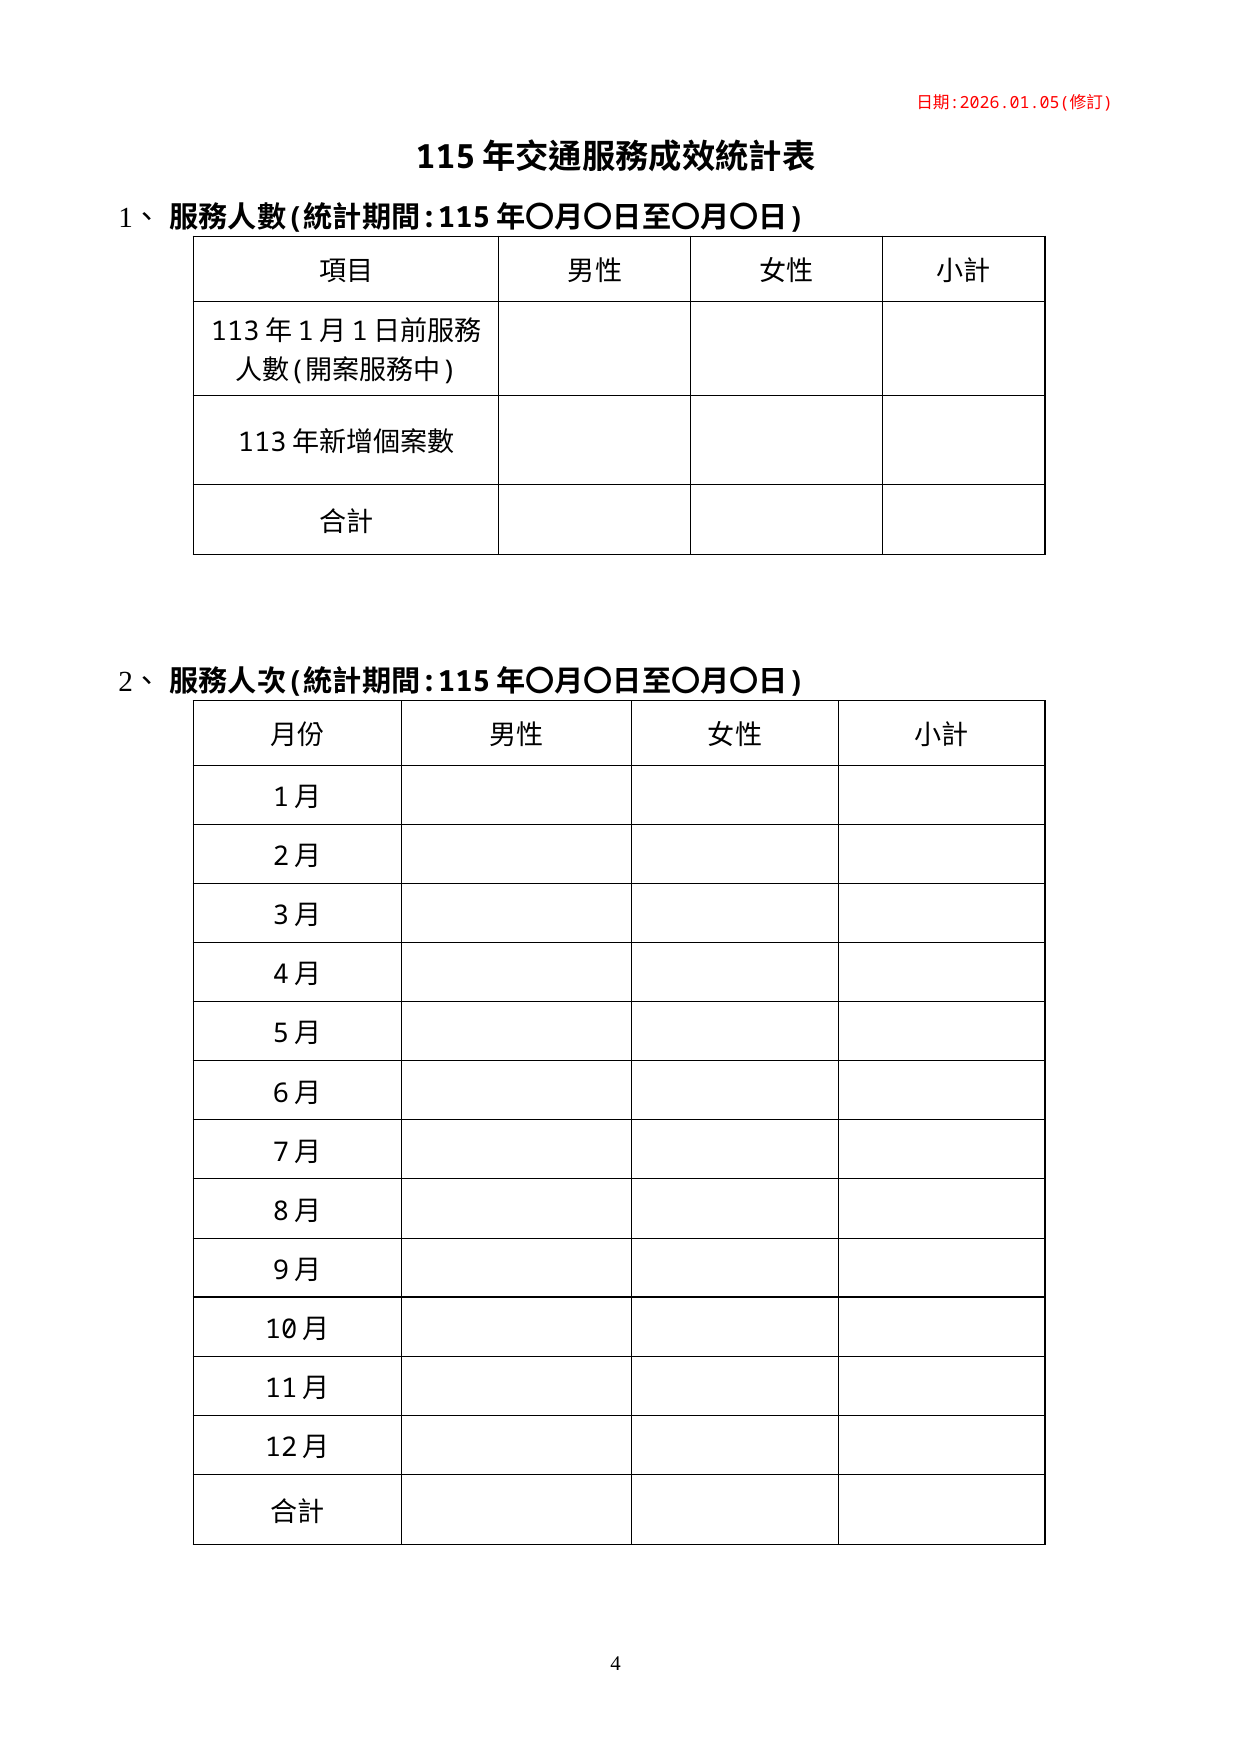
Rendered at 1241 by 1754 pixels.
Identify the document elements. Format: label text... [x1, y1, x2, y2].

table_cell 4月 [194, 943, 401, 1001]
table_cell 3月 [194, 884, 401, 942]
table_header 女性 [632, 701, 838, 765]
table_cell [402, 1120, 631, 1178]
table_cell [839, 884, 1044, 942]
table_cell [402, 1002, 631, 1060]
table_cell [402, 884, 631, 942]
table_cell [839, 1061, 1044, 1119]
table_cell [691, 396, 882, 483]
table_cell [402, 766, 631, 824]
table_cell [402, 1239, 631, 1296]
table_header 月份 [194, 701, 401, 765]
table_cell 11月 [194, 1357, 401, 1414]
table_cell [839, 1179, 1044, 1237]
text 115年交通服務成效統計表 [118, 118, 1112, 181]
table_cell [632, 1061, 838, 1119]
table_cell 8月 [194, 1179, 401, 1237]
table_cell 10月 [194, 1298, 401, 1356]
table_cell 113年1月1日前服務人數(開案服務中) [194, 302, 498, 395]
table_cell [839, 1416, 1044, 1474]
table_cell 2月 [194, 825, 401, 883]
table_cell [632, 1120, 838, 1178]
table_cell [402, 1298, 631, 1356]
table_cell [839, 1239, 1044, 1296]
table_cell [632, 825, 838, 883]
table_cell [402, 1475, 631, 1544]
table_cell [839, 1475, 1044, 1544]
table_cell [839, 766, 1044, 824]
table_cell [632, 1239, 838, 1296]
table_cell 9月 [194, 1239, 401, 1296]
table_cell [499, 485, 690, 554]
table_cell 6月 [194, 1061, 401, 1119]
table_header 項目 [194, 237, 498, 301]
table_header 男性 [499, 237, 690, 301]
table_cell [839, 1357, 1044, 1414]
table_header 小計 [883, 237, 1044, 301]
table_cell [632, 1179, 838, 1237]
table_cell 合計 [194, 1475, 401, 1544]
table_cell [632, 884, 838, 942]
table_cell [839, 1120, 1044, 1178]
table_cell [632, 1298, 838, 1356]
table_cell 1月 [194, 766, 401, 824]
table_cell [402, 1357, 631, 1414]
table_cell [632, 766, 838, 824]
table_cell [402, 943, 631, 1001]
table_cell [632, 943, 838, 1001]
table_cell [883, 302, 1044, 395]
table_cell [883, 396, 1044, 483]
table_cell 5月 [194, 1002, 401, 1060]
table_header 小計 [839, 701, 1044, 765]
table_cell [632, 1416, 838, 1474]
table_cell [402, 1061, 631, 1119]
table_cell [632, 1357, 838, 1414]
table_cell [632, 1002, 838, 1060]
table_cell [402, 1416, 631, 1474]
list 服務人數(統計期間:115年〇月〇日至〇月〇日) [118, 193, 1112, 236]
table_cell [499, 302, 690, 395]
table_cell [839, 1002, 1044, 1060]
table_cell [839, 825, 1044, 883]
table_cell [691, 485, 882, 554]
table_cell 7月 [194, 1120, 401, 1178]
table_cell [883, 485, 1044, 554]
table_header 女性 [691, 237, 882, 301]
table_cell [691, 302, 882, 395]
list 服務人次(統計期間:115年〇月〇日至〇月〇日) [118, 657, 1112, 700]
table_cell 113年新增個案數 [194, 396, 498, 483]
table_cell [499, 396, 690, 483]
table_cell [632, 1475, 838, 1544]
table_cell [402, 825, 631, 883]
table_cell [839, 1298, 1044, 1356]
table_cell [839, 943, 1044, 1001]
table_header 男性 [402, 701, 631, 765]
table_cell [402, 1179, 631, 1237]
table_cell 12月 [194, 1416, 401, 1474]
table_cell 合計 [194, 485, 498, 554]
